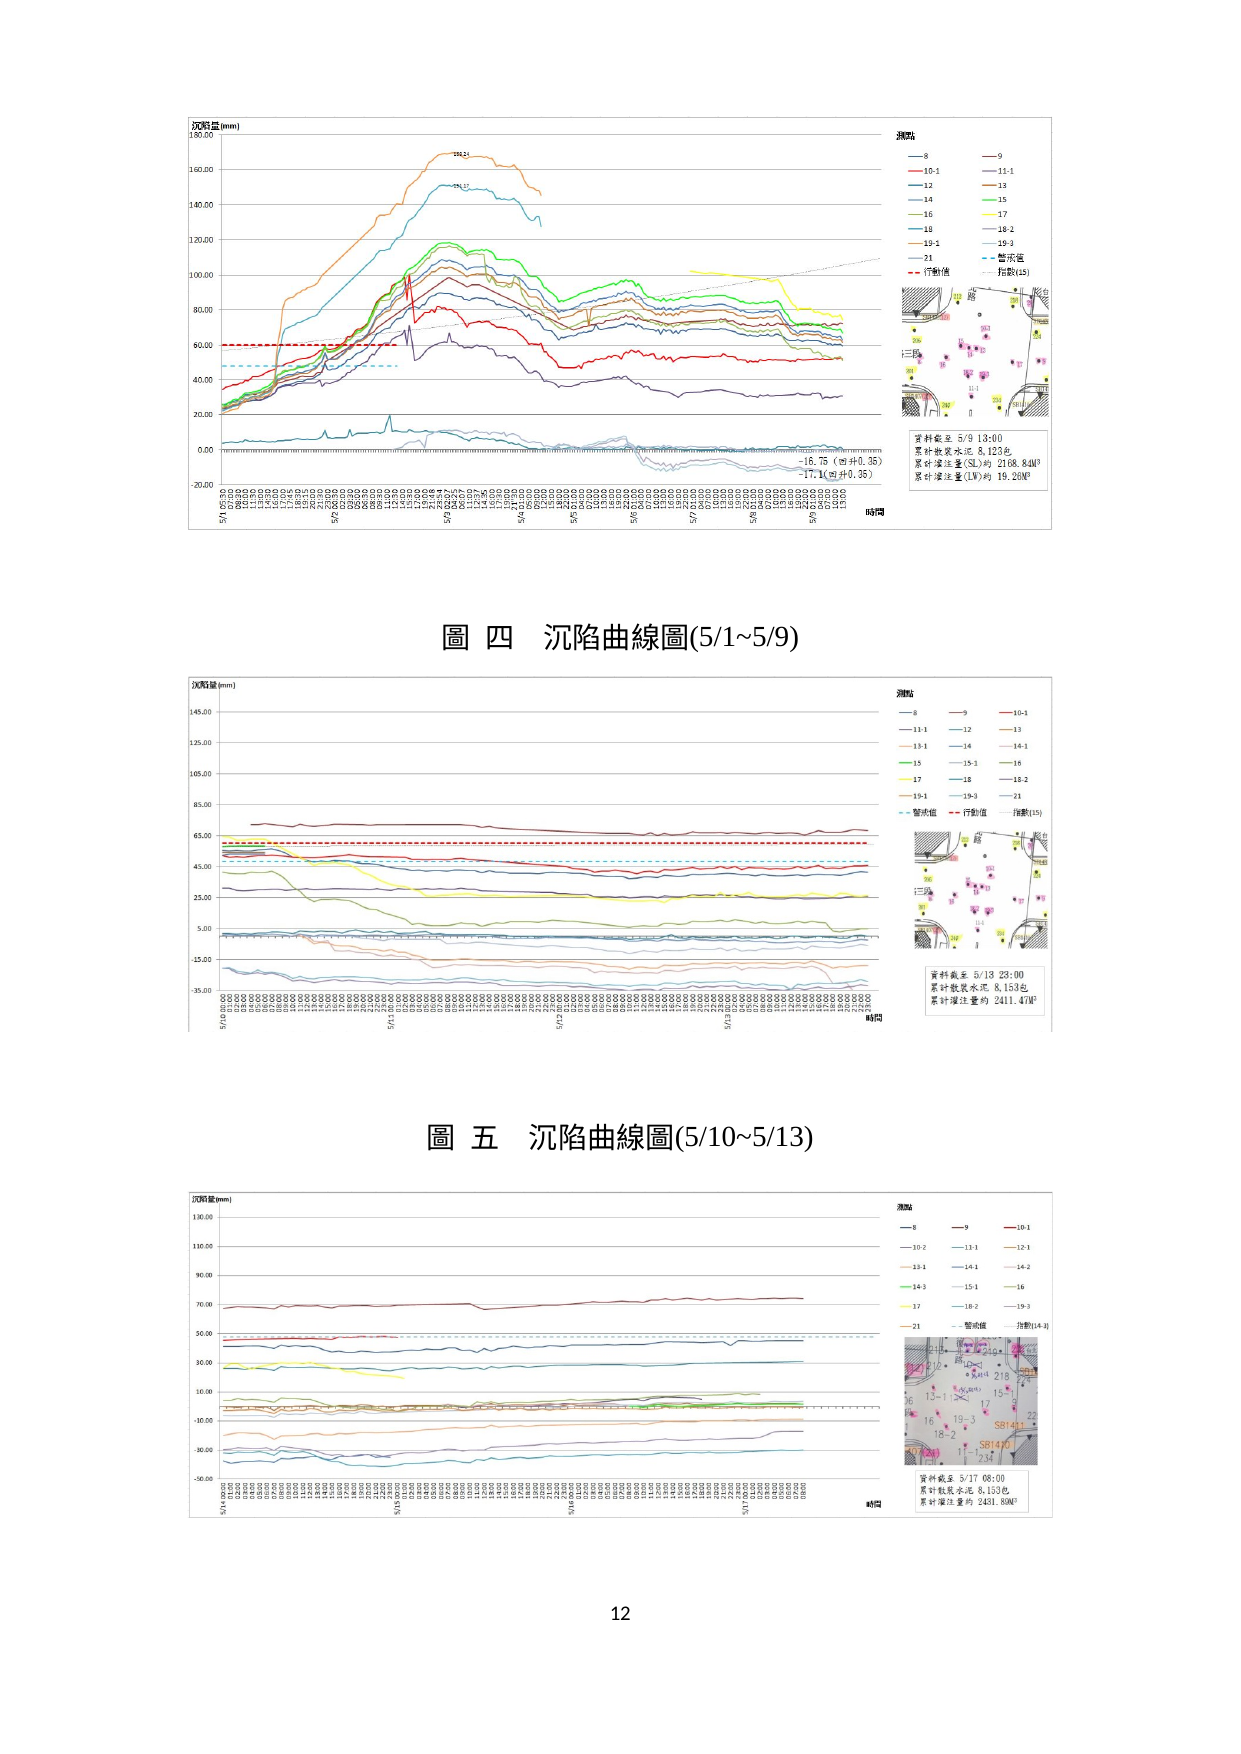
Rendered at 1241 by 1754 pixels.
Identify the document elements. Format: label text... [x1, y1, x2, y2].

text 圖 四 沉陷曲線圖(5/1~5/9) [187, 594, 1053, 657]
text 圖 五 沉陷曲線圖(5/10~5/13) [187, 1094, 1053, 1157]
